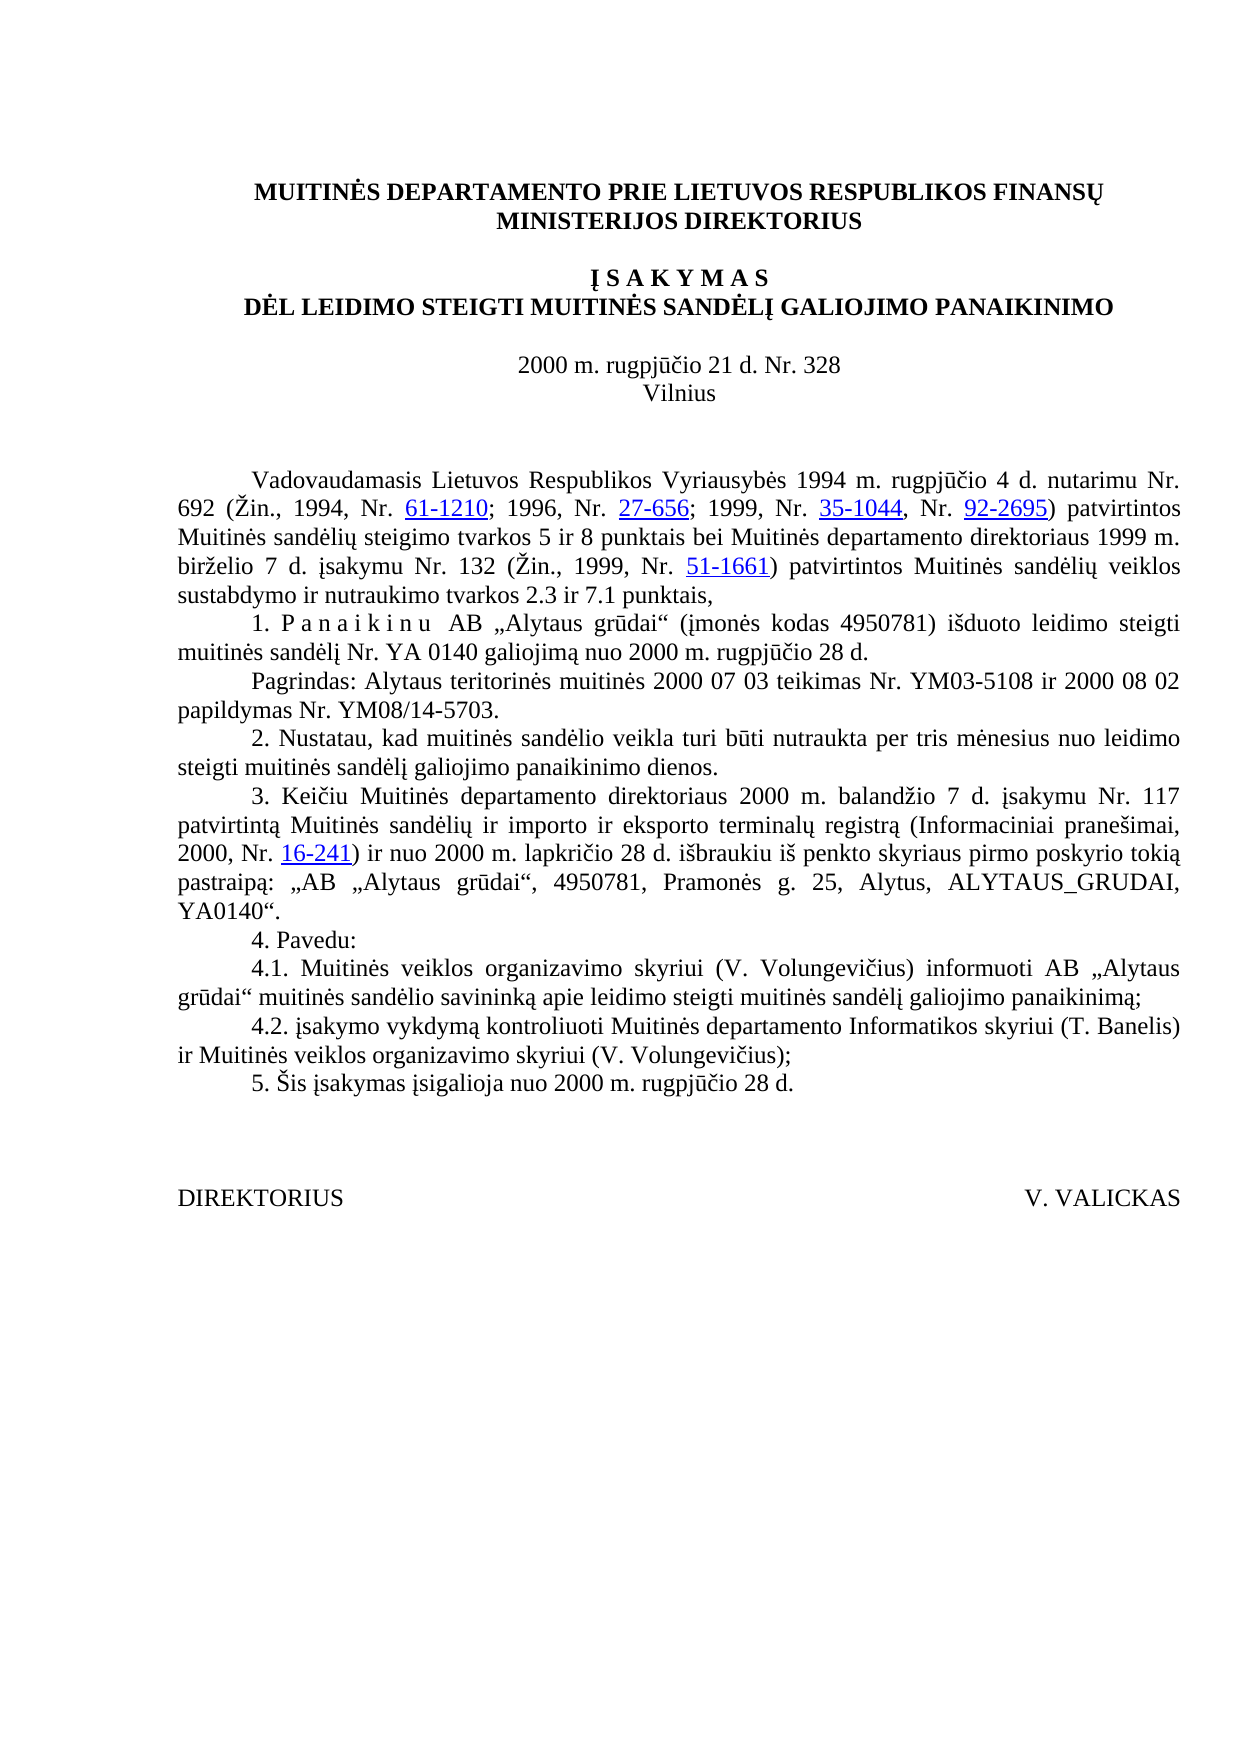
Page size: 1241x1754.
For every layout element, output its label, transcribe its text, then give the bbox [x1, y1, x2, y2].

text 1. Panaikinu AB „Alytaus grūdai“ (įmonės kodas 4950781) išduoto leidimo steigti muitinės sandėlį Nr. YA 0140 galiojimą nuo 2000 m. rugpjūčio 28 d. [177, 608, 1181, 666]
text DĖL LEIDIMO STEIGTI MUITINĖS SANDĖLĮ GALIOJIMO PANAIKINIMO [177, 292, 1181, 321]
text 2000 m. rugpjūčio 21 d. Nr. 328 [177, 350, 1181, 378]
text 3. Keičiu Muitinės departamento direktoriaus 2000 m. balandžio 7 d. įsakymu Nr. 117 patvirtintą Muitinės sandėlių ir importo ir eksporto terminalų registrą (Informaciniai pranešimai, 2000, Nr. 16-241) ir nuo 2000 m. lapkričio 28 d. išbraukiu iš penkto skyriaus pirmo poskyrio tokią pastraipą: „AB „Alytaus grūdai“, 4950781, Pramonės g. 25, Alytus, ALYTAUS_GRUDAI, YA0140“. [177, 781, 1181, 925]
text Vadovaudamasis Lietuvos Respublikos Vyriausybės 1994 m. rugpjūčio 4 d. nutarimu Nr. 692 (Žin., 1994, Nr. 61-1210; 1996, Nr. 27-656; 1999, Nr. 35-1044, Nr. 92-2695) patvirtintos Muitinės sandėlių steigimo tvarkos 5 ir 8 punktais bei Muitinės departamento direktoriaus 1999 m. birželio 7 d. įsakymu Nr. 132 (Žin., 1999, Nr. 51-1661) patvirtintos Muitinės sandėlių veiklos sustabdymo ir nutraukimo tvarkos 2.3 ir 7.1 punktais, [177, 465, 1181, 608]
text DIREKTORIUS V. VALICKAS [177, 1183, 1181, 1212]
text 4. Pavedu: [177, 925, 1181, 953]
text Pagrindas: Alytaus teritorinės muitinės 2000 07 03 teikimas Nr. YM03-5108 ir 2000 08 02 papildymas Nr. YM08/14-5703. [177, 666, 1181, 723]
text 4.2. įsakymo vykdymą kontroliuoti Muitinės departamento Informatikos skyriui (T. Banelis) ir Muitinės veiklos organizavimo skyriui (V. Volungevičius); [177, 1011, 1181, 1068]
text MUITINĖS DEPARTAMENTO PRIE LIETUVOS RESPUBLIKOS FINANSŲ MINISTERIJOS DIREKTORIUS [177, 177, 1181, 235]
text 5. Šis įsakymas įsigalioja nuo 2000 m. rugpjūčio 28 d. [177, 1068, 1181, 1097]
text 4.1. Muitinės veiklos organizavimo skyriui (V. Volungevičius) informuoti AB „Alytaus grūdai“ muitinės sandėlio savininką apie leidimo steigti muitinės sandėlį galiojimo panaikinimą; [177, 953, 1181, 1011]
text 2. Nustatau, kad muitinės sandėlio veikla turi būti nutraukta per tris mėnesius nuo leidimo steigti muitinės sandėlį galiojimo panaikinimo dienos. [177, 723, 1181, 781]
text Vilnius [177, 378, 1181, 407]
text Į S A K Y M A S [177, 263, 1181, 292]
